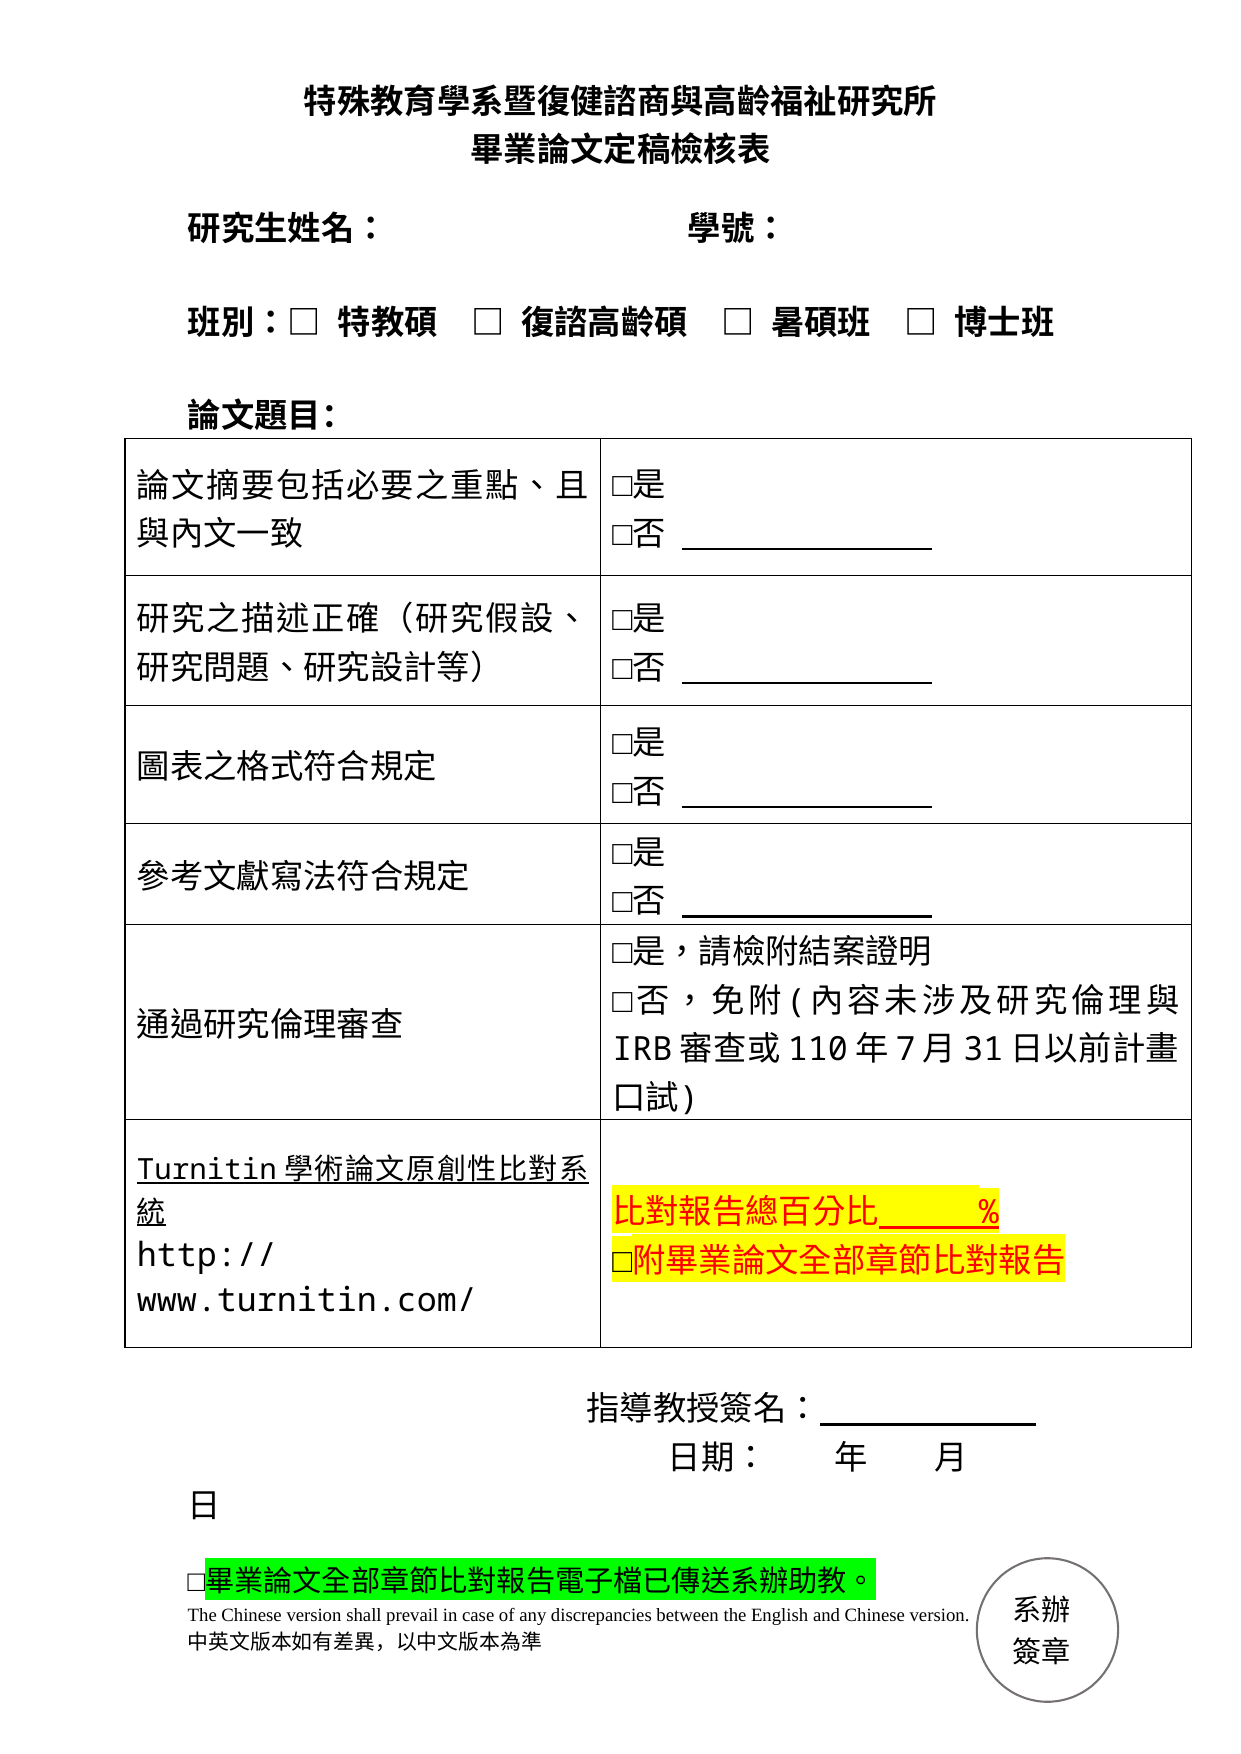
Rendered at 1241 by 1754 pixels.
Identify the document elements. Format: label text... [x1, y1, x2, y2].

table_cell □是，請檢附結案證明 □否，免附(內容未涉及研究倫理與IRB審查或110年7月31日以前計畫口試) [601, 925, 1191, 1119]
text 研究生姓名： 學號： [187, 202, 1053, 250]
text 論文題目： [187, 389, 1053, 437]
table_header □是 □否 [601, 439, 1191, 575]
text □畢業論文全部章節比對報告電子檔已傳送系辦助教。 [187, 1558, 1031, 1600]
text 日期： 年 月 日 [187, 1430, 1053, 1527]
table_cell □是 □否 [601, 824, 1191, 924]
table_header 論文摘要包括必要之重點、且與內文一致 [126, 439, 600, 575]
text 畢業論文定稿檢核表 [187, 123, 1053, 171]
table_cell Turnitin學術論文原創性比對系統 http://www.turnitin.com/ [126, 1120, 600, 1347]
table_cell □是 □否 [601, 706, 1191, 823]
table_cell 通過研究倫理審查 [126, 925, 600, 1119]
table_cell 圖表之格式符合規定 [126, 706, 600, 823]
table_cell 比對報告總百分比 % □附畢業論文全部章節比對報告 [601, 1120, 1191, 1347]
text 特殊教育學系暨復健諮商與高齡福祉研究所 [187, 75, 1053, 123]
table_cell 研究之描述正確（研究假設、研究問題、研究設計等） [126, 576, 600, 705]
table_cell □是 □否 [601, 576, 1191, 705]
table_cell 參考文獻寫法符合規定 [126, 824, 600, 924]
text 班別：□ 特教碩 □ 復諮高齡碩 □ 暑碩班 □ 博士班 [187, 296, 1073, 344]
text 指導教授簽名： [187, 1382, 1053, 1430]
